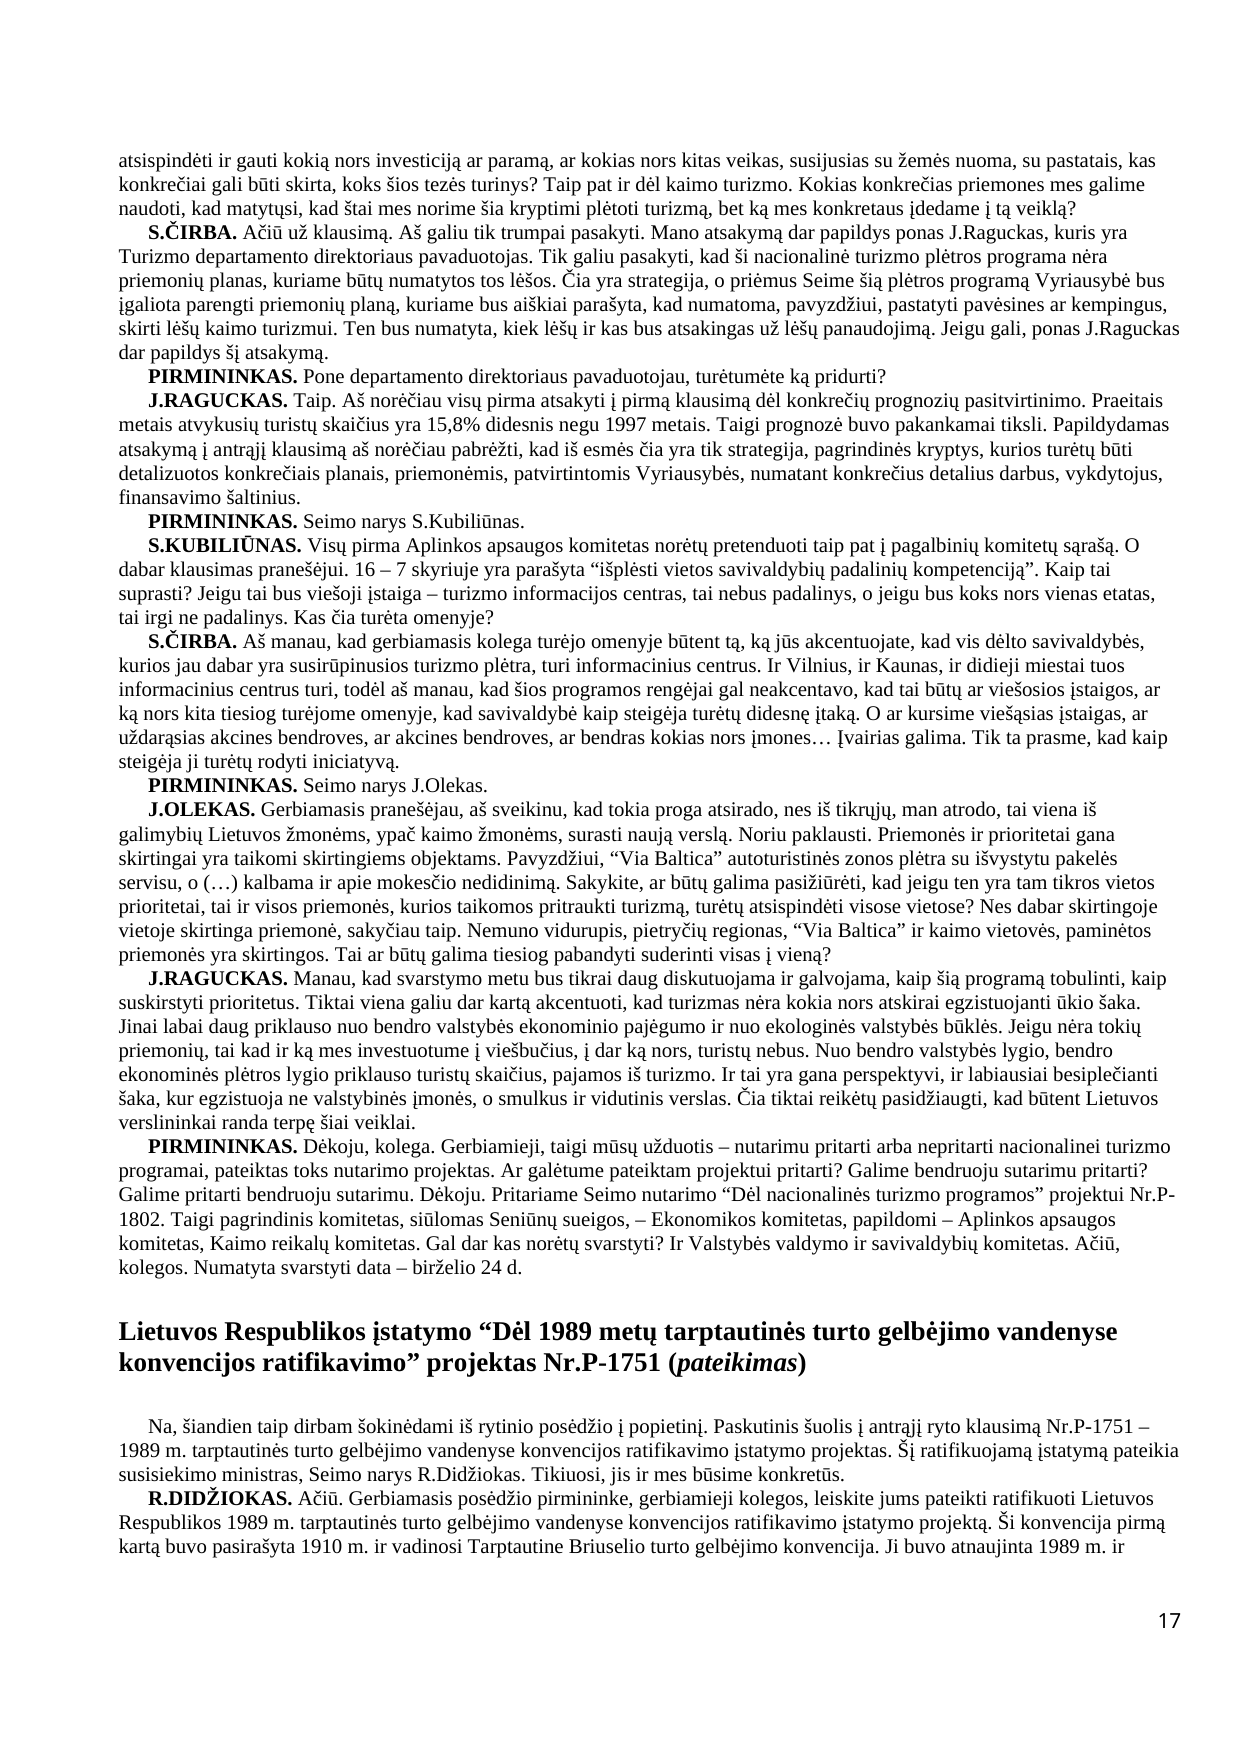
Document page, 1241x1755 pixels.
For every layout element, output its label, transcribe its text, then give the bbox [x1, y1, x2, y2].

text atsispindėti ir gauti kokią nors investiciją ar paramą, ar kokias nors kitas veikas, susijusias su žemės nuoma, su pastatais, kas konkrečiai gali būti skirta, koks šios tezės turinys? Taip pat ir dėl kaimo turizmo. Kokias konkrečias priemones mes galime naudoti, kad matytųsi, kad štai mes norime šia kryptimi plėtoti turizmą, bet ką mes konkretaus įdedame į tą veiklą? [118, 148, 1181, 220]
text J.RAGUCKAS. Taip. Aš norėčiau visų pirma atsakyti į pirmą klausimą dėl konkrečių prognozių pasitvirtinimo. Praeitais metais atvykusių turistų skaičius yra 15,8% didesnis negu 1997 metais. Taigi prognozė buvo pakankamai tiksli. Papildydamas atsakymą į antrąjį klausimą aš norėčiau pabrėžti, kad iš esmės čia yra tik strategija, pagrindinės kryptys, kurios turėtų būti detalizuotos konkrečiais planais, priemonėmis, patvirtintomis Vyriausybės, numatant konkrečius detalius darbus, vykdytojus, finansavimo šaltinius. [118, 388, 1181, 509]
text S.ČIRBA. Ačiū už klausimą. Aš galiu tik trumpai pasakyti. Mano atsakymą dar papildys ponas J.Raguckas, kuris yra Turizmo departamento direktoriaus pavaduotojas. Tik galiu pasakyti, kad ši nacionalinė turizmo plėtros programa nėra priemonių planas, kuriame būtų numatytos tos lėšos. Čia yra strategija, o priėmus Seime šią plėtros programą Vyriausybė bus įgaliota parengti priemonių planą, kuriame bus aiškiai parašyta, kad numatoma, pavyzdžiui, pastatyti pavėsines ar kempingus, skirti lėšų kaimo turizmui. Ten bus numatyta, kiek lėšų ir kas bus atsakingas už lėšų panaudojimą. Jeigu gali, ponas J.Raguckas dar papildys šį atsakymą. [118, 220, 1181, 364]
text R.DIDŽIOKAS. Ačiū. Gerbiamasis posėdžio pirmininke, gerbiamieji kolegos, leiskite jums pateikti ratifikuoti Lietuvos Respublikos 1989 m. tarptautinės turto gelbėjimo vandenyse konvencijos ratifikavimo įstatymo projektą. Ši konvencija pirmą kartą buvo pasirašyta 1910 m. ir vadinosi Tarptautine Briuselio turto gelbėjimo konvencija. Ji buvo atnaujinta 1989 m. ir [118, 1486, 1181, 1558]
text Lietuvos Respublikos įstatymo “Dėl 1989 metų tarptautinės turto gelbėjimo vandenyse konvencijos ratifikavimo” projektas Nr.P-1751 (pateikimas) [118, 1315, 1181, 1377]
text S.KUBILIŪNAS. Visų pirma Aplinkos apsaugos komitetas norėtų pretenduoti taip pat į pagalbinių komitetų sąrašą. O dabar klausimas pranešėjui. 16 – 7 skyriuje yra parašyta “išplėsti vietos savivaldybių padalinių kompetenciją”. Kaip tai suprasti? Jeigu tai bus viešoji įstaiga – turizmo informacijos centras, tai nebus padalinys, o jeigu bus koks nors vienas etatas, tai irgi ne padalinys. Kas čia turėta omenyje? [118, 533, 1181, 629]
text PIRMININKAS. Seimo narys J.Olekas. [118, 773, 1181, 797]
text S.ČIRBA. Aš manau, kad gerbiamasis kolega turėjo omenyje būtent tą, ką jūs akcentuojate, kad vis dėlto savivaldybės, kurios jau dabar yra susirūpinusios turizmo plėtra, turi informacinius centrus. Ir Vilnius, ir Kaunas, ir didieji miestai tuos informacinius centrus turi, todėl aš manau, kad šios programos rengėjai gal neakcentavo, kad tai būtų ar viešosios įstaigos, ar ką nors kita tiesiog turėjome omenyje, kad savivaldybė kaip steigėja turėtų didesnę įtaką. O ar kursime viešąsias įstaigas, ar uždarąsias akcines bendroves, ar akcines bendroves, ar bendras kokias nors įmones… Įvairias galima. Tik ta prasme, kad kaip steigėja ji turėtų rodyti iniciatyvą. [118, 629, 1181, 773]
text PIRMININKAS. Dėkoju, kolega. Gerbiamieji, taigi mūsų užduotis – nutarimu pritarti arba nepritarti nacionalinei turizmo programai, pateiktas toks nutarimo projektas. Ar galėtume pateiktam projektui pritarti? Galime bendruoju sutarimu pritarti? Galime pritarti bendruoju sutarimu. Dėkoju. Pritariame Seimo nutarimo “Dėl nacionalinės turizmo programos” projektui Nr.P-1802. Taigi pagrindinis komitetas, siūlomas Seniūnų sueigos, – Ekonomikos komitetas, papildomi – Aplinkos apsaugos komitetas, Kaimo reikalų komitetas. Gal dar kas norėtų svarstyti? Ir Valstybės valdymo ir savivaldybių komitetas. Ačiū, kolegos. Numatyta svarstyti data – birželio 24 d. [118, 1134, 1181, 1279]
text PIRMININKAS. Pone departamento direktoriaus pavaduotojau, turėtumėte ką pridurti? [118, 364, 1181, 388]
text PIRMININKAS. Seimo narys S.Kubiliūnas. [118, 509, 1181, 533]
text J.OLEKAS. Gerbiamasis pranešėjau, aš sveikinu, kad tokia proga atsirado, nes iš tikrųjų, man atrodo, tai viena iš galimybių Lietuvos žmonėms, ypač kaimo žmonėms, surasti naują verslą. Noriu paklausti. Priemonės ir prioritetai gana skirtingai yra taikomi skirtingiems objektams. Pavyzdžiui, “Via Baltica” autoturistinės zonos plėtra su išvystytu pakelės servisu, o (…) kalbama ir apie mokesčio nedidinimą. Sakykite, ar būtų galima pasižiūrėti, kad jeigu ten yra tam tikros vietos prioritetai, tai ir visos priemonės, kurios taikomos pritraukti turizmą, turėtų atsispindėti visose vietose? Nes dabar skirtingoje vietoje skirtinga priemonė, sakyčiau taip. Nemuno vidurupis, pietryčių regionas, “Via Baltica” ir kaimo vietovės, paminėtos priemonės yra skirtingos. Tai ar būtų galima tiesiog pabandyti suderinti visas į vieną? [118, 797, 1181, 966]
text J.RAGUCKAS. Manau, kad svarstymo metu bus tikrai daug diskutuojama ir galvojama, kaip šią programą tobulinti, kaip suskirstyti prioritetus. Tiktai viena galiu dar kartą akcentuoti, kad turizmas nėra kokia nors atskirai egzistuojanti ūkio šaka. Jinai labai daug priklauso nuo bendro valstybės ekonominio pajėgumo ir nuo ekologinės valstybės būklės. Jeigu nėra tokių priemonių, tai kad ir ką mes investuotume į viešbučius, į dar ką nors, turistų nebus. Nuo bendro valstybės lygio, bendro ekonominės plėtros lygio priklauso turistų skaičius, pajamos iš turizmo. Ir tai yra gana perspektyvi, ir labiausiai besiplečianti šaka, kur egzistuoja ne valstybinės įmonės, o smulkus ir vidutinis verslas. Čia tiktai reikėtų pasidžiaugti, kad būtent Lietuvos verslininkai randa terpę šiai veiklai. [118, 966, 1181, 1134]
text Na, šiandien taip dirbam šokinėdami iš rytinio posėdžio į popietinį. Paskutinis šuolis į antrąjį ryto klausimą Nr.P-1751 – 1989 m. tarptautinės turto gelbėjimo vandenyse konvencijos ratifikavimo įstatymo projektas. Šį ratifikuojamą įstatymą pateikia susisiekimo ministras, Seimo narys R.Didžiokas. Tikiuosi, jis ir mes būsime konkretūs. [118, 1414, 1181, 1486]
